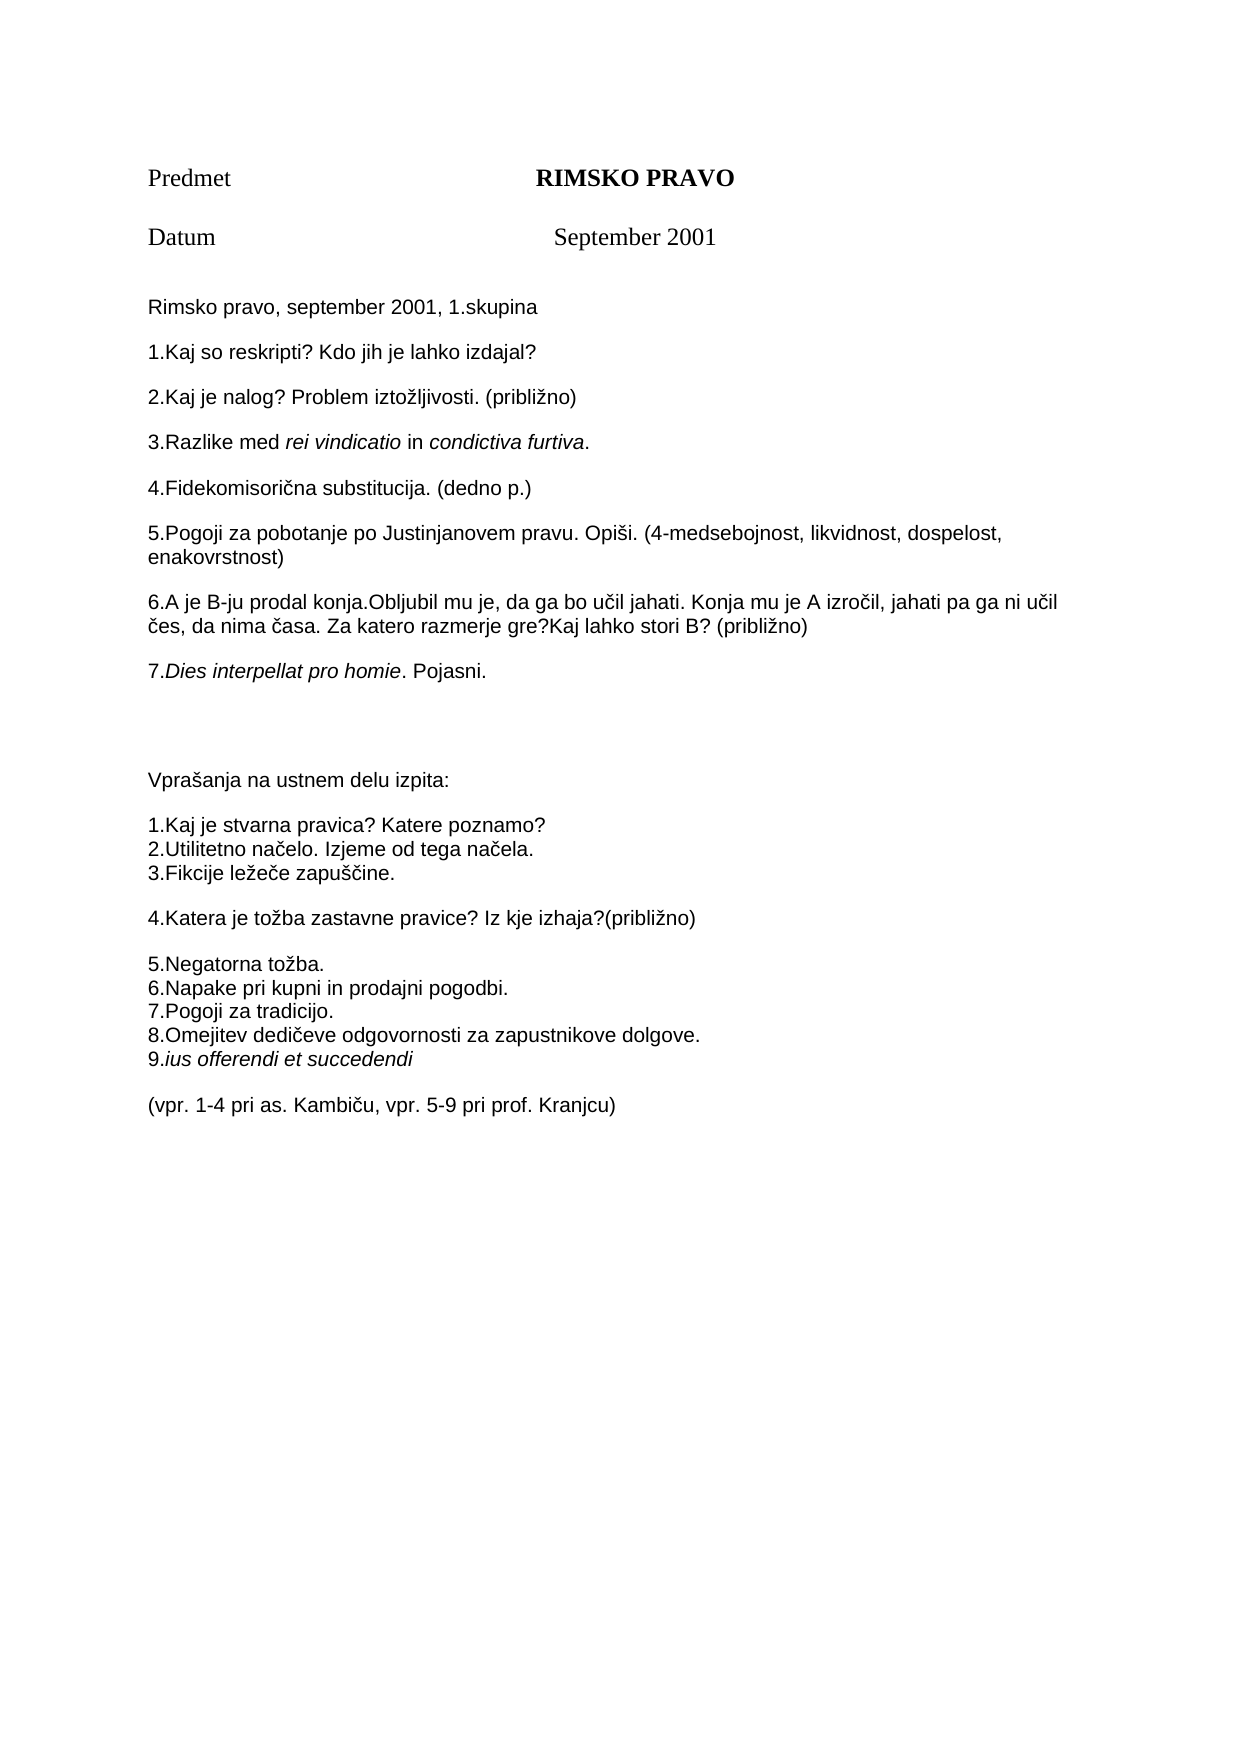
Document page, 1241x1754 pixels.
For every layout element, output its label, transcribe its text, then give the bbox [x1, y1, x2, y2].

text Vprašanja na ustnem delu izpita: [148, 768, 1093, 792]
text 2.Kaj je nalog? Problem iztožljivosti. (približno) [148, 385, 1093, 409]
text 4.Fidekomisorična substitucija. (dedno p.) [148, 475, 1093, 499]
table_header Predmet [136, 148, 260, 207]
text 3.Fikcije ležeče zapuščine. [148, 861, 1093, 885]
text 6.A je B-ju prodal konja.Obljubil mu je, da ga bo učil jahati. Konja mu je A izročil, jahati pa ga ni učil čes, da nima časa. Za katero razmerje gre?Kaj lahko stori B? (približno) [148, 590, 1093, 638]
text 6.Napake pri kupni in prodajni pogodbi. [148, 975, 1093, 999]
text 8.Omejitev dedičeve odgovornosti za zapustnikove dolgove. [148, 1023, 1093, 1047]
table_cell Datum [136, 207, 260, 266]
text (vpr. 1-4 pri as. Kambiču, vpr. 5-9 pri prof. Kranjcu) [148, 1092, 1093, 1116]
text 9.ius offerendi et succedendi [148, 1047, 1093, 1071]
table_header RIMSKO PRAVO [260, 148, 1010, 207]
text 7.Pogoji za tradicijo. [148, 999, 1093, 1023]
text Rimsko pravo, september 2001, 1.skupina [148, 294, 1093, 318]
text 7.Dies interpellat pro homie. Pojasni. [148, 659, 1093, 683]
text 4.Katera je tožba zastavne pravice? Iz kje izhaja?(približno) [148, 906, 1093, 930]
text 2.Utilitetno načelo. Izjeme od tega načela. [148, 837, 1093, 861]
text 3.Razlike med rei vindicatio in condictiva furtiva. [148, 430, 1093, 454]
text 5.Pogoji za pobotanje po Justinjanovem pravu. Opiši. (4-medsebojnost, likvidnost, dospelost, enakovrstnost) [148, 521, 1093, 568]
table_cell September 2001 [260, 207, 1010, 266]
text 1.Kaj je stvarna pravica? Katere poznamo? [148, 813, 1093, 837]
text 5.Negatorna tožba. [148, 951, 1093, 975]
text 1.Kaj so reskripti? Kdo jih je lahko izdajal? [148, 340, 1093, 364]
